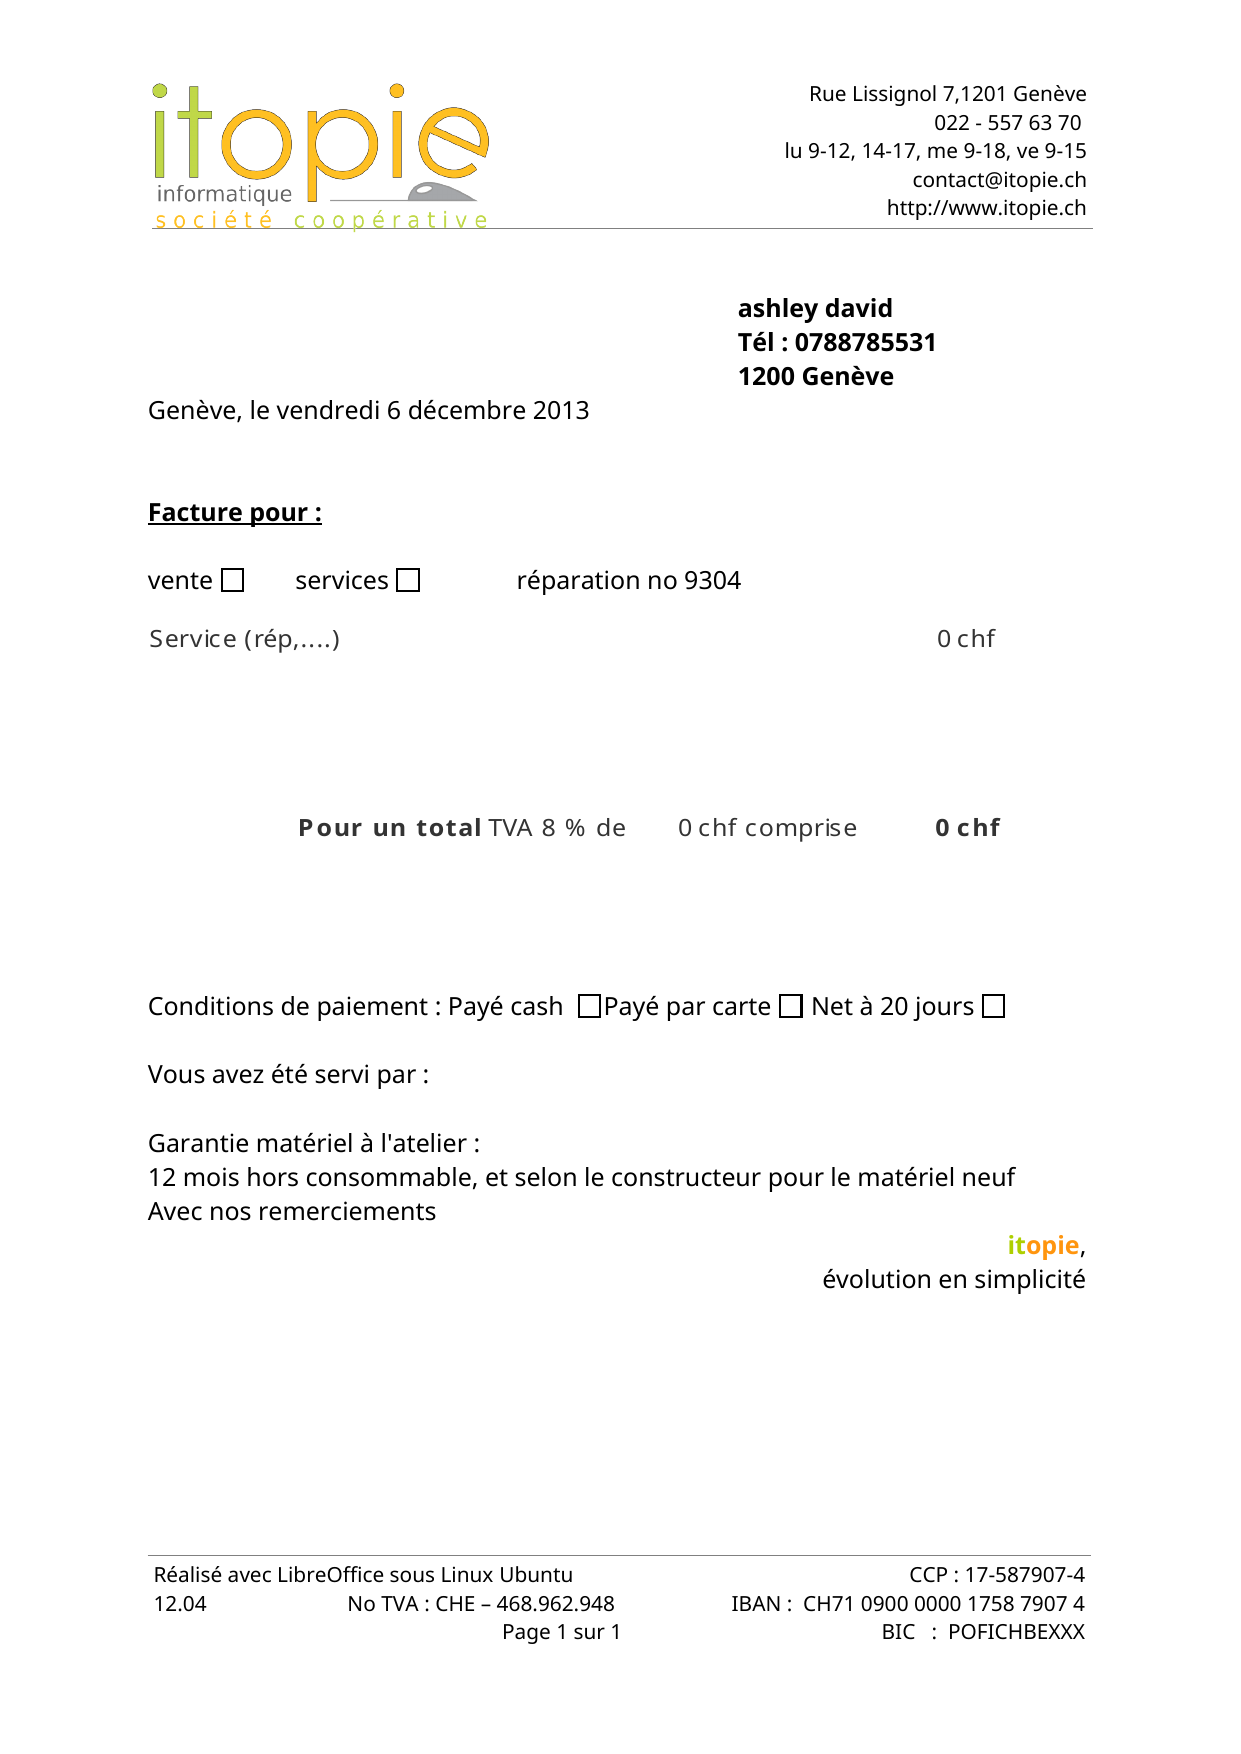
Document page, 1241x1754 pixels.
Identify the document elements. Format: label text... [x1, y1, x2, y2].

text Facture pour : [148, 495, 1093, 529]
text 1200 Genève [148, 358, 1093, 392]
text Avec nos remerciements [148, 1193, 1093, 1227]
text évolution en simplicité [148, 1262, 1093, 1296]
text Vous avez été servi par : [148, 1057, 1093, 1091]
text Conditions de paiement : Payé cash Payé par carte Net à 20 jours [148, 989, 1093, 1023]
text ashley david [148, 290, 1093, 324]
text Garantie matériel à l'atelier : [148, 1125, 1093, 1159]
text vente services réparation no 9304 [148, 563, 1093, 597]
text itopie, [148, 1227, 1093, 1262]
text 12 mois hors consommable, et selon le constructeur pour le matériel neuf [148, 1159, 1093, 1193]
picture [138, 72, 500, 244]
text Tél : 0788785531 [148, 324, 1093, 358]
text Genève, le vendredi 6 décembre 2013 [148, 392, 1093, 427]
